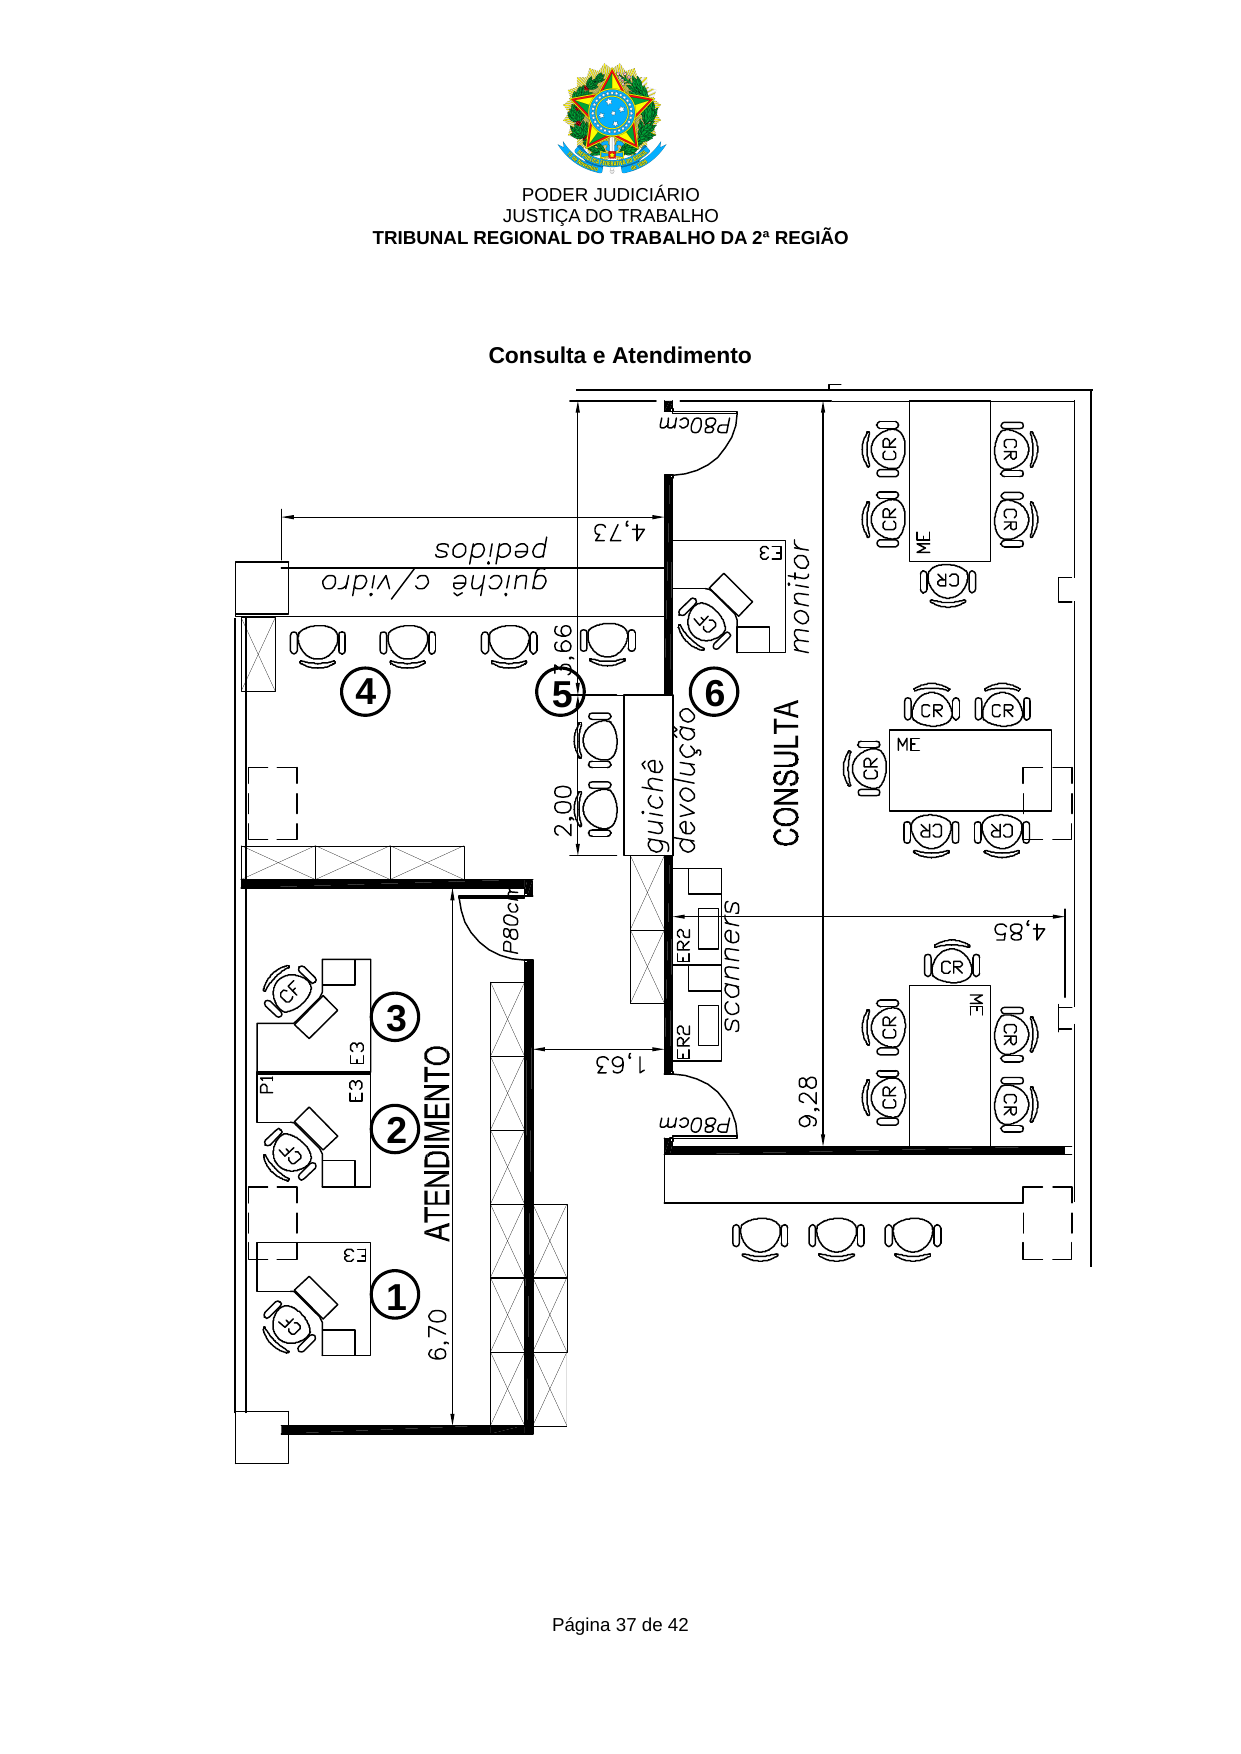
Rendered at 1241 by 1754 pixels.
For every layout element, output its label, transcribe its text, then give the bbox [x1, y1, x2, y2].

text Consulta e Atendimento [118, 342, 1122, 368]
